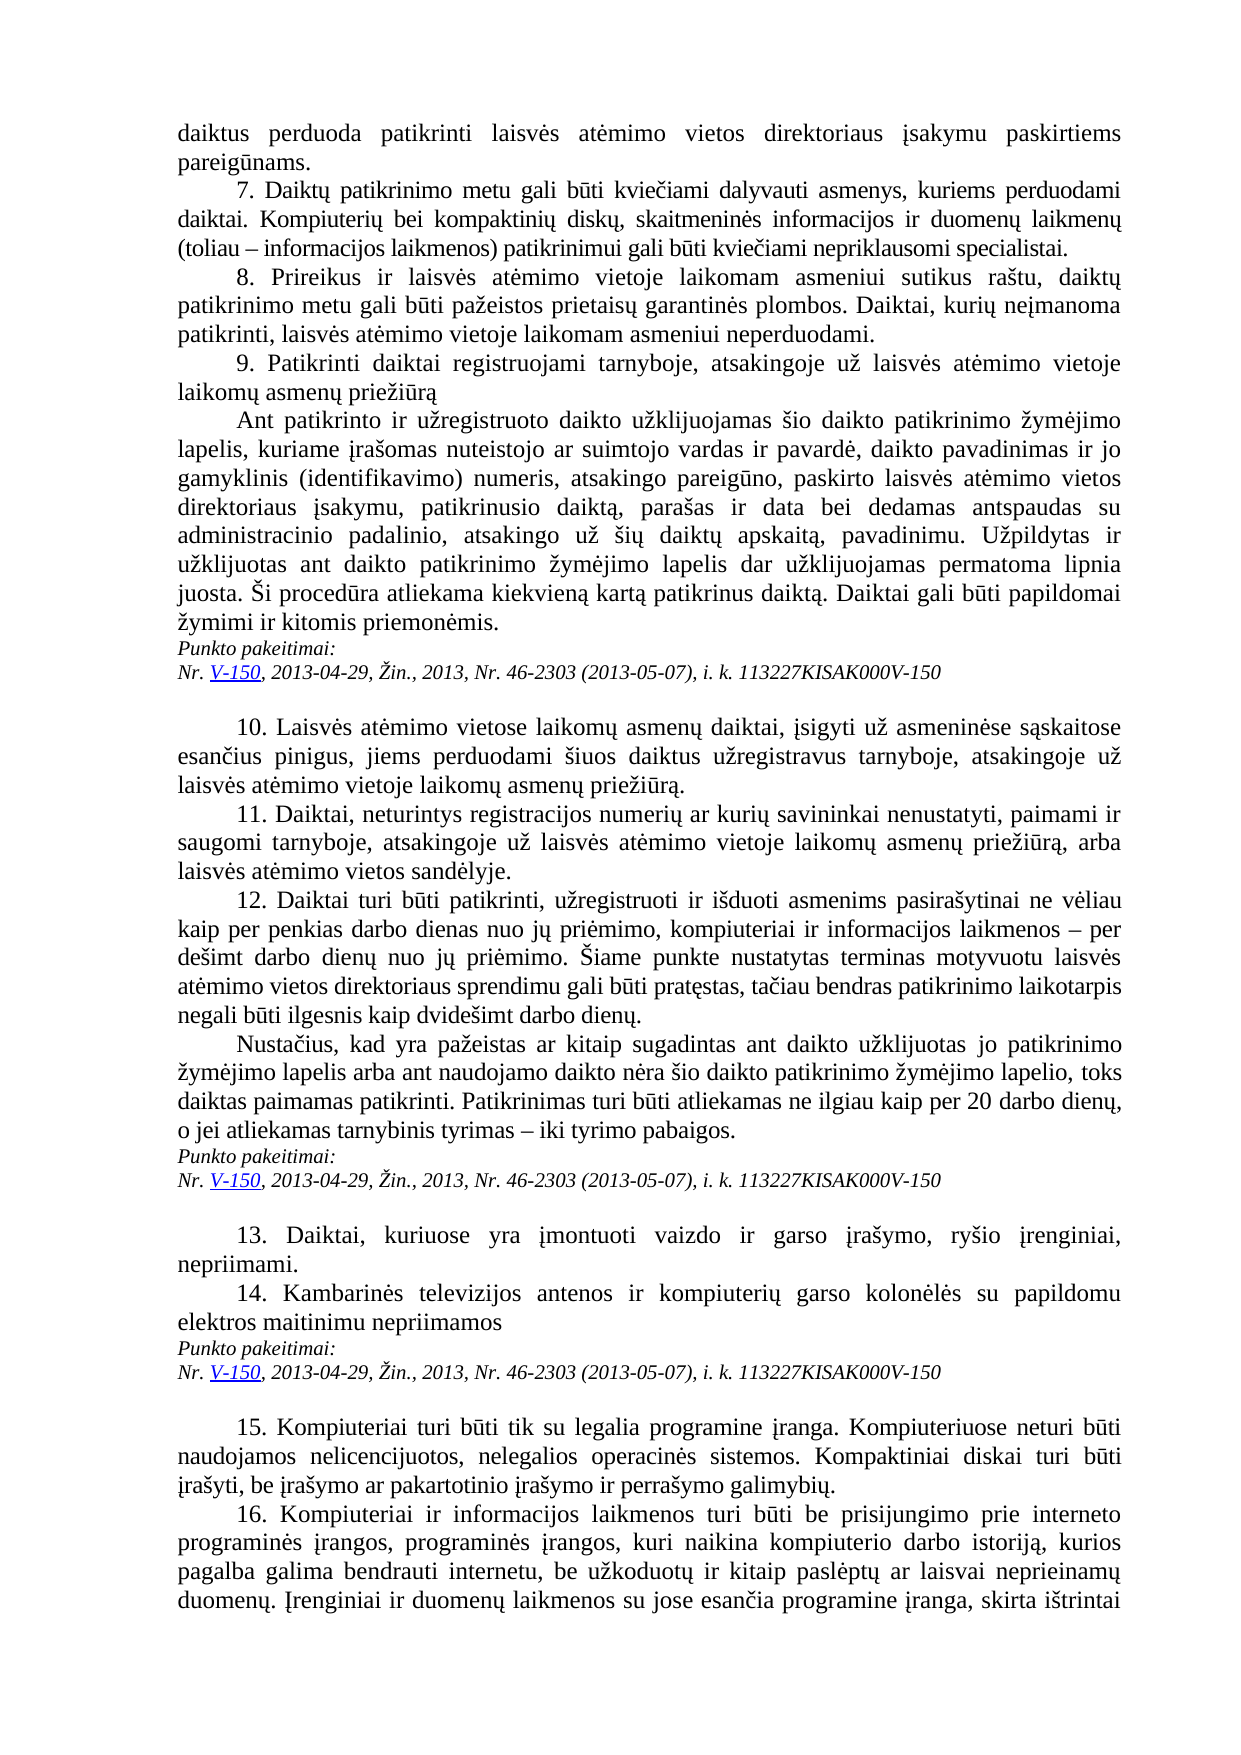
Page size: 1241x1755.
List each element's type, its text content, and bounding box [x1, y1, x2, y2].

text Nr. V-150, 2013-04-29, Žin., 2013, Nr. 46-2303 (2013-05-07), i. k. 113227KISAK000V-150 [177, 660, 1122, 684]
text Punkto pakeitimai: [177, 1336, 1122, 1360]
text Punkto pakeitimai: [177, 1144, 1122, 1168]
text 9. Patikrinti daiktai registruojami tarnyboje, atsakingoje už laisvės atėmimo vietoje laikomų asmenų priežiūrą [177, 348, 1122, 406]
text 16. Kompiuteriai ir informacijos laikmenos turi būti be prisijungimo prie interneto programinės įrangos, programinės įrangos, kuri naikina kompiuterio darbo istoriją, kurios pagalba galima bendrauti internetu, be užkoduotų ir kitaip paslėptų ar laisvai neprieinamų duomenų. Įrenginiai ir duomenų laikmenos su jose esančia programine įranga, skirta ištrintai [177, 1499, 1122, 1614]
text 8. Prireikus ir laisvės atėmimo vietoje laikomam asmeniui sutikus raštu, daiktų patikrinimo metu gali būti pažeistos prietaisų garantinės plombos. Daiktai, kurių neįmanoma patikrinti, laisvės atėmimo vietoje laikomam asmeniui neperduodami. [177, 262, 1122, 348]
text Nr. V-150, 2013-04-29, Žin., 2013, Nr. 46-2303 (2013-05-07), i. k. 113227KISAK000V-150 [177, 1168, 1122, 1192]
text Ant patikrinto ir užregistruoto daikto užklijuojamas šio daikto patikrinimo žymėjimo lapelis, kuriame įrašomas nuteistojo ar suimtojo vardas ir pavardė, daikto pavadinimas ir jo gamyklinis (identifikavimo) numeris, atsakingo pareigūno, paskirto laisvės atėmimo vietos direktoriaus įsakymu, patikrinusio daiktą, parašas ir data bei dedamas antspaudas su administracinio padalinio, atsakingo už šių daiktų apskaitą, pavadinimu. Užpildytas ir užklijuotas ant daikto patikrinimo žymėjimo lapelis dar užklijuojamas permatoma lipnia juosta. Ši procedūra atliekama kiekvieną kartą patikrinus daiktą. Daiktai gali būti papildomai žymimi ir kitomis priemonėmis. [177, 406, 1122, 636]
text 12. Daiktai turi būti patikrinti, užregistruoti ir išduoti asmenims pasirašytinai ne vėliau kaip per penkias darbo dienas nuo jų priėmimo, kompiuteriai ir informacijos laikmenos – per dešimt darbo dienų nuo jų priėmimo. Šiame punkte nustatytas terminas motyvuotu laisvės atėmimo vietos direktoriaus sprendimu gali būti pratęstas, tačiau bendras patikrinimo laikotarpis negali būti ilgesnis kaip dvidešimt darbo dienų. [177, 885, 1122, 1029]
text 7. Daiktų patikrinimo metu gali būti kviečiami dalyvauti asmenys, kuriems perduodami daiktai. Kompiuterių bei kompaktinių diskų, skaitmeninės informacijos ir duomenų laikmenų (toliau – informacijos laikmenos) patikrinimui gali būti kviečiami nepriklausomi specialistai. [177, 176, 1122, 262]
text 11. Daiktai, neturintys registracijos numerių ar kurių savininkai nenustatyti, paimami ir saugomi tarnyboje, atsakingoje už laisvės atėmimo vietoje laikomų asmenų priežiūrą, arba laisvės atėmimo vietos sandėlyje. [177, 799, 1122, 885]
text Nustačius, kad yra pažeistas ar kitaip sugadintas ant daikto užklijuotas jo patikrinimo žymėjimo lapelis arba ant naudojamo daikto nėra šio daikto patikrinimo žymėjimo lapelio, toks daiktas paimamas patikrinti. Patikrinimas turi būti atliekamas ne ilgiau kaip per 20 darbo dienų, o jei atliekamas tarnybinis tyrimas – iki tyrimo pabaigos. [177, 1029, 1122, 1144]
text 10. Laisvės atėmimo vietose laikomų asmenų daiktai, įsigyti už asmeninėse sąskaitose esančius pinigus, jiems perduodami šiuos daiktus užregistravus tarnyboje, atsakingoje už laisvės atėmimo vietoje laikomų asmenų priežiūrą. [177, 712, 1122, 799]
text 14. Kambarinės televizijos antenos ir kompiuterių garso kolonėlės su papildomu elektros maitinimu nepriimamos [177, 1278, 1122, 1336]
text Nr. V-150, 2013-04-29, Žin., 2013, Nr. 46-2303 (2013-05-07), i. k. 113227KISAK000V-150 [177, 1360, 1122, 1384]
text daiktus perduoda patikrinti laisvės atėmimo vietos direktoriaus įsakymu paskirtiems pareigūnams. [177, 118, 1122, 176]
text 15. Kompiuteriai turi būti tik su legalia programine įranga. Kompiuteriuose neturi būti naudojamos nelicencijuotos, nelegalios operacinės sistemos. Kompaktiniai diskai turi būti įrašyti, be įrašymo ar pakartotinio įrašymo ir perrašymo galimybių. [177, 1412, 1122, 1499]
text Punkto pakeitimai: [177, 636, 1122, 660]
text 13. Daiktai, kuriuose yra įmontuoti vaizdo ir garso įrašymo, ryšio įrenginiai, nepriimami. [177, 1221, 1122, 1278]
